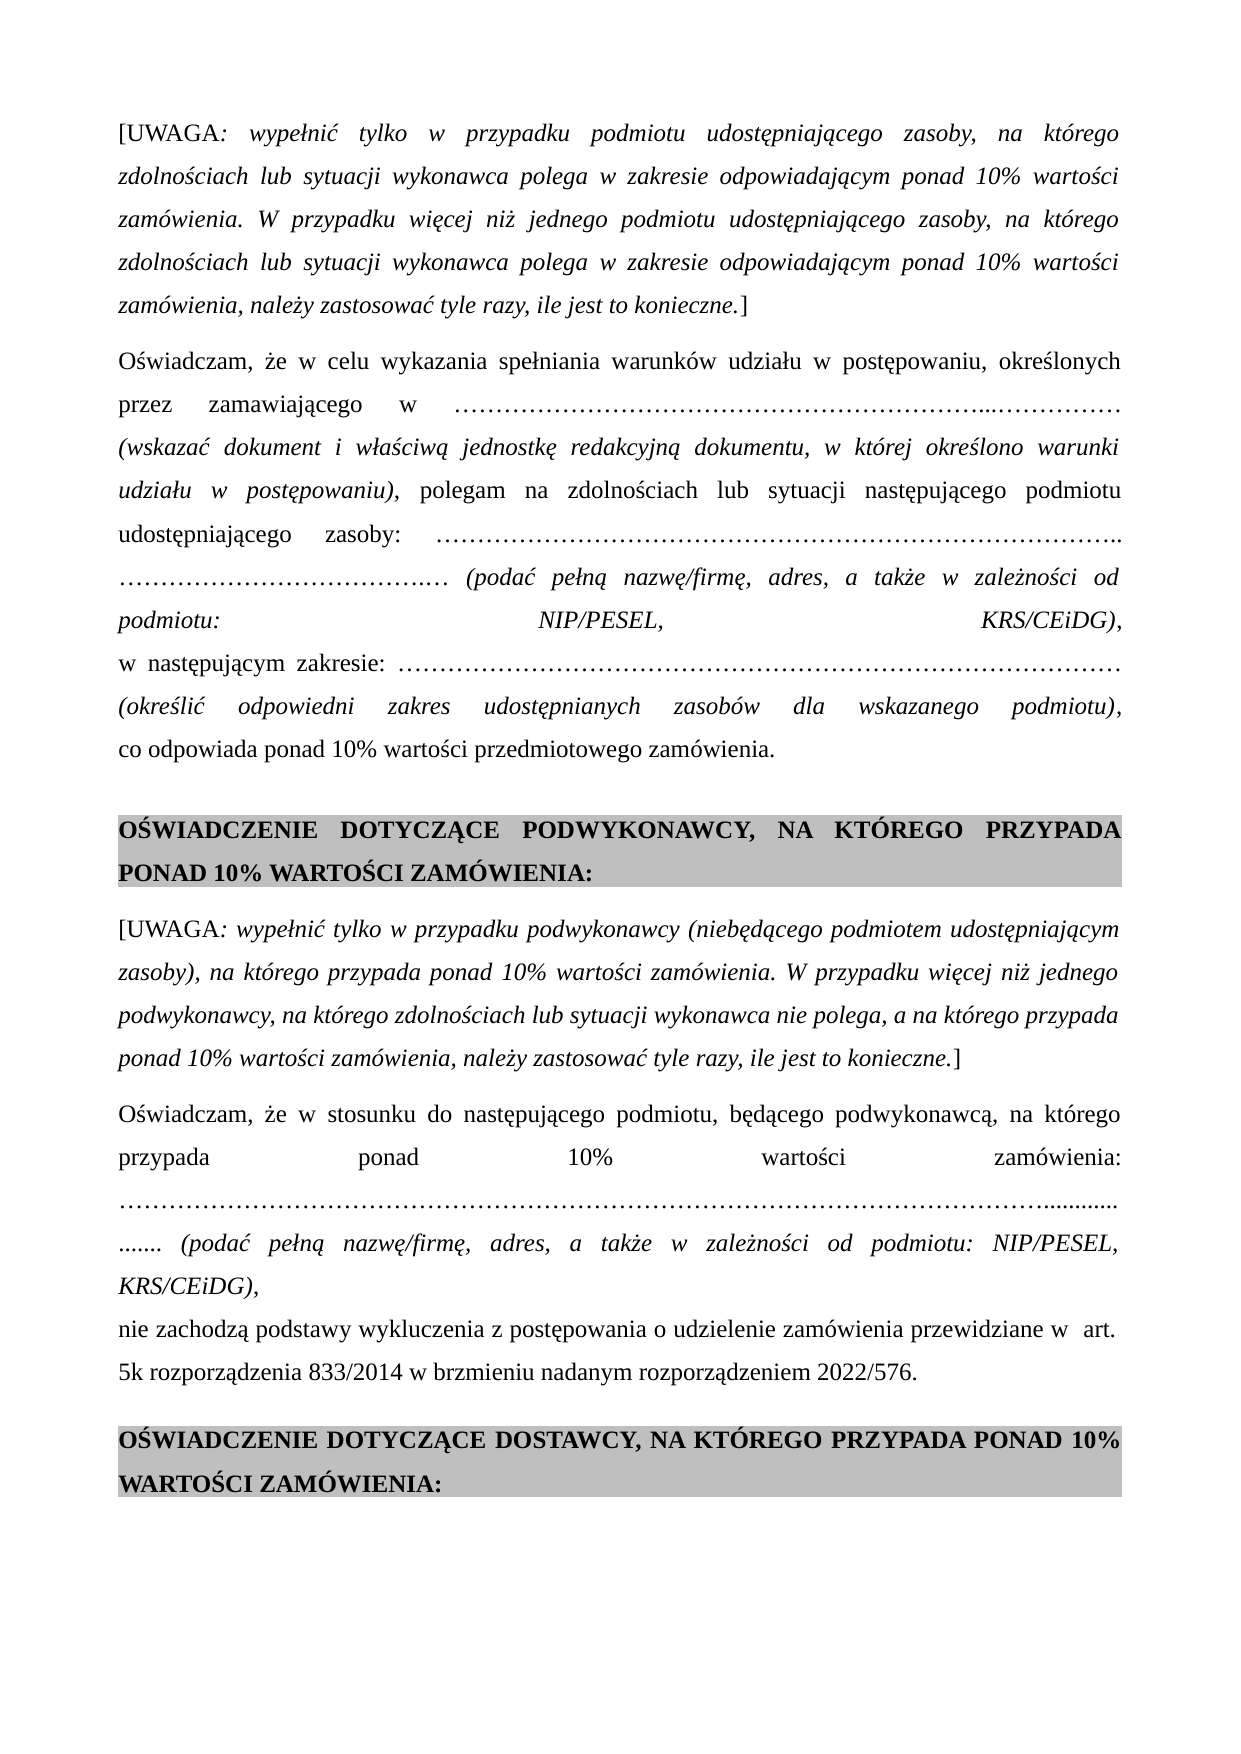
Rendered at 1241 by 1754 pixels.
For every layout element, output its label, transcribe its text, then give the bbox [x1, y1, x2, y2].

text OŚWIADCZENIE DOTYCZĄCE DOSTAWCY, NA KTÓREGO PRZYPADA PONAD 10% WARTOŚCI ZAMÓWIENIA: [118, 1426, 1122, 1497]
text OŚWIADCZENIE DOTYCZĄCE PODWYKONAWCY, NA KTÓREGO PRZYPADA PONAD 10% WARTOŚCI ZAMÓWIENIA: [118, 815, 1122, 887]
text Oświadczam, że w celu wykazania spełniania warunków udziału w postępowaniu, określonych przez zamawiającego w ………………………………………………………...…………… (wskazać dokument i właściwą jednostkę redakcyjną dokumentu, w której określono warunki udziału w postępowaniu), polegam na zdolnościach lub sytuacji następującego podmiotu udostępniającego zasoby: ………………………………………………………………………..……………………………….… (podać pełną nazwę/firmę, adres, a także w zależności od podmiotu: NIP/PESEL, KRS/CEiDG), w następującym zakresie: …………………………………………………………………………… (określić odpowiedni zakres udostępnianych zasobów dla wskazanego podmiotu), co odpowiada ponad 10% wartości przedmiotowego zamówienia. [118, 346, 1122, 763]
text [UWAGA: wypełnić tylko w przypadku podmiotu udostępniającego zasoby, na którego zdolnościach lub sytuacji wykonawca polega w zakresie odpowiadającym ponad 10% wartości zamówienia. W przypadku więcej niż jednego podmiotu udostępniającego zasoby, na którego zdolnościach lub sytuacji wykonawca polega w zakresie odpowiadającym ponad 10% wartości zamówienia, należy zastosować tyle razy, ile jest to konieczne.] [118, 118, 1122, 319]
text [UWAGA: wypełnić tylko w przypadku podwykonawcy (niebędącego podmiotem udostępniającym zasoby), na którego przypada ponad 10% wartości zamówienia. W przypadku więcej niż jednego podwykonawcy, na którego zdolnościach lub sytuacji wykonawca nie polega, a na którego przypada ponad 10% wartości zamówienia, należy zastosować tyle razy, ile jest to konieczne.] [118, 914, 1122, 1072]
text Oświadczam, że w stosunku do następującego podmiotu, będącego podwykonawcą, na którego przypada ponad 10% wartości zamówienia: …………………………………………………………………………………………………................... (podać pełną nazwę/firmę, adres, a także w zależności od podmiotu: NIP/PESEL, KRS/CEiDG), nie zachodzą podstawy wykluczenia z postępowania o udzielenie zamówienia przewidziane w art. 5k rozporządzenia 833/2014 w brzmieniu nadanym rozporządzeniem 2022/576. [118, 1099, 1122, 1386]
